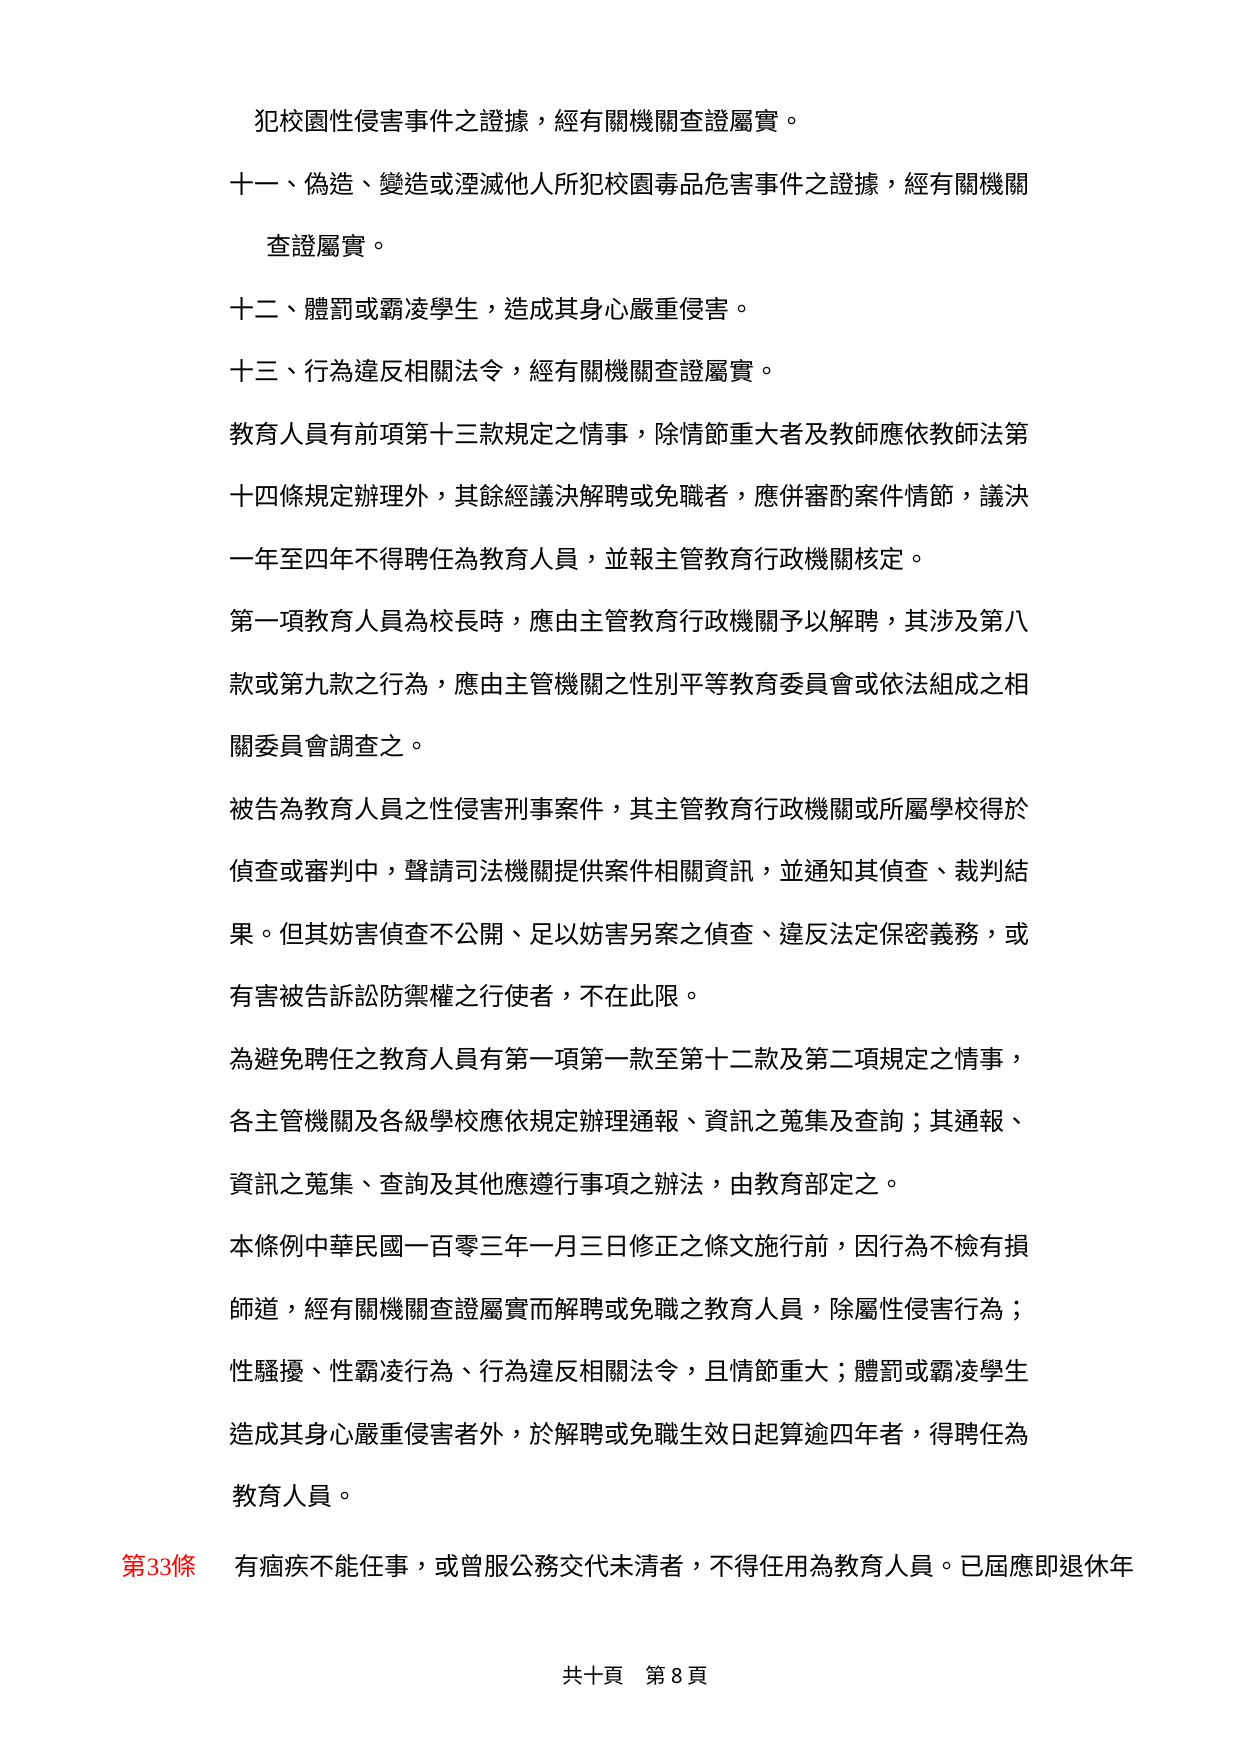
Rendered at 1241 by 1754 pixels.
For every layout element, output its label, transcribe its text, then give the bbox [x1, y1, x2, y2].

text 犯校園性侵害事件之證據，經有關機關查證屬實。 [118, 78, 1152, 141]
text 本條例中華民國一百零三年一月三日修正之條文施行前，因行為不檢有損 [118, 1203, 1152, 1266]
text 關委員會調查之。 [118, 703, 1152, 766]
list 有痼疾不能任事，或曾服公務交代未清者，不得任用為教育人員。已屆應即退休年 [122, 1522, 1152, 1585]
text 第一項教育人員為校長時，應由主管教育行政機關予以解聘，其涉及第八 [118, 578, 1152, 641]
text 被告為教育人員之性侵害刑事案件，其主管教育行政機關或所屬學校得於 [118, 766, 1152, 828]
text 教育人員有前項第十三款規定之情事，除情節重大者及教師應依教師法第 [118, 391, 1152, 453]
text 有害被告訴訟防禦權之行使者，不在此限。 [118, 953, 1152, 1016]
text 為避免聘任之教育人員有第一項第一款至第十二款及第二項規定之情事， [118, 1016, 1152, 1078]
text 造成其身心嚴重侵害者外，於解聘或免職生效日起算逾四年者，得聘任為 [118, 1391, 1152, 1453]
text 果。但其妨害偵查不公開、足以妨害另案之偵查、違反法定保密義務，或 [118, 891, 1152, 953]
text 十四條規定辦理外，其餘經議決解聘或免職者，應併審酌案件情節，議決 [118, 453, 1152, 516]
text 十三、行為違反相關法令，經有關機關查證屬實。 [118, 328, 1152, 391]
text 師道，經有關機關查證屬實而解聘或免職之教育人員，除屬性侵害行為； [118, 1266, 1152, 1328]
text 教育人員。 [231, 1453, 1152, 1516]
text 性騷擾、性霸凌行為、行為違反相關法令，且情節重大；體罰或霸凌學生 [118, 1328, 1152, 1391]
text 十二、體罰或霸凌學生，造成其身心嚴重侵害。 [118, 266, 1152, 328]
text 十一、偽造、變造或湮滅他人所犯校園毒品危害事件之證據，經有關機關 [118, 141, 1152, 203]
text 各主管機關及各級學校應依規定辦理通報、資訊之蒐集及查詢；其通報、 [118, 1078, 1152, 1141]
text 查證屬實。 [118, 203, 1152, 266]
text 偵查或審判中，聲請司法機關提供案件相關資訊，並通知其偵查、裁判結 [118, 828, 1152, 891]
text 一年至四年不得聘任為教育人員，並報主管教育行政機關核定。 [118, 516, 1152, 578]
text 資訊之蒐集、查詢及其他應遵行事項之辦法，由教育部定之。 [118, 1141, 1152, 1203]
text 款或第九款之行為，應由主管機關之性別平等教育委員會或依法組成之相 [118, 641, 1152, 703]
